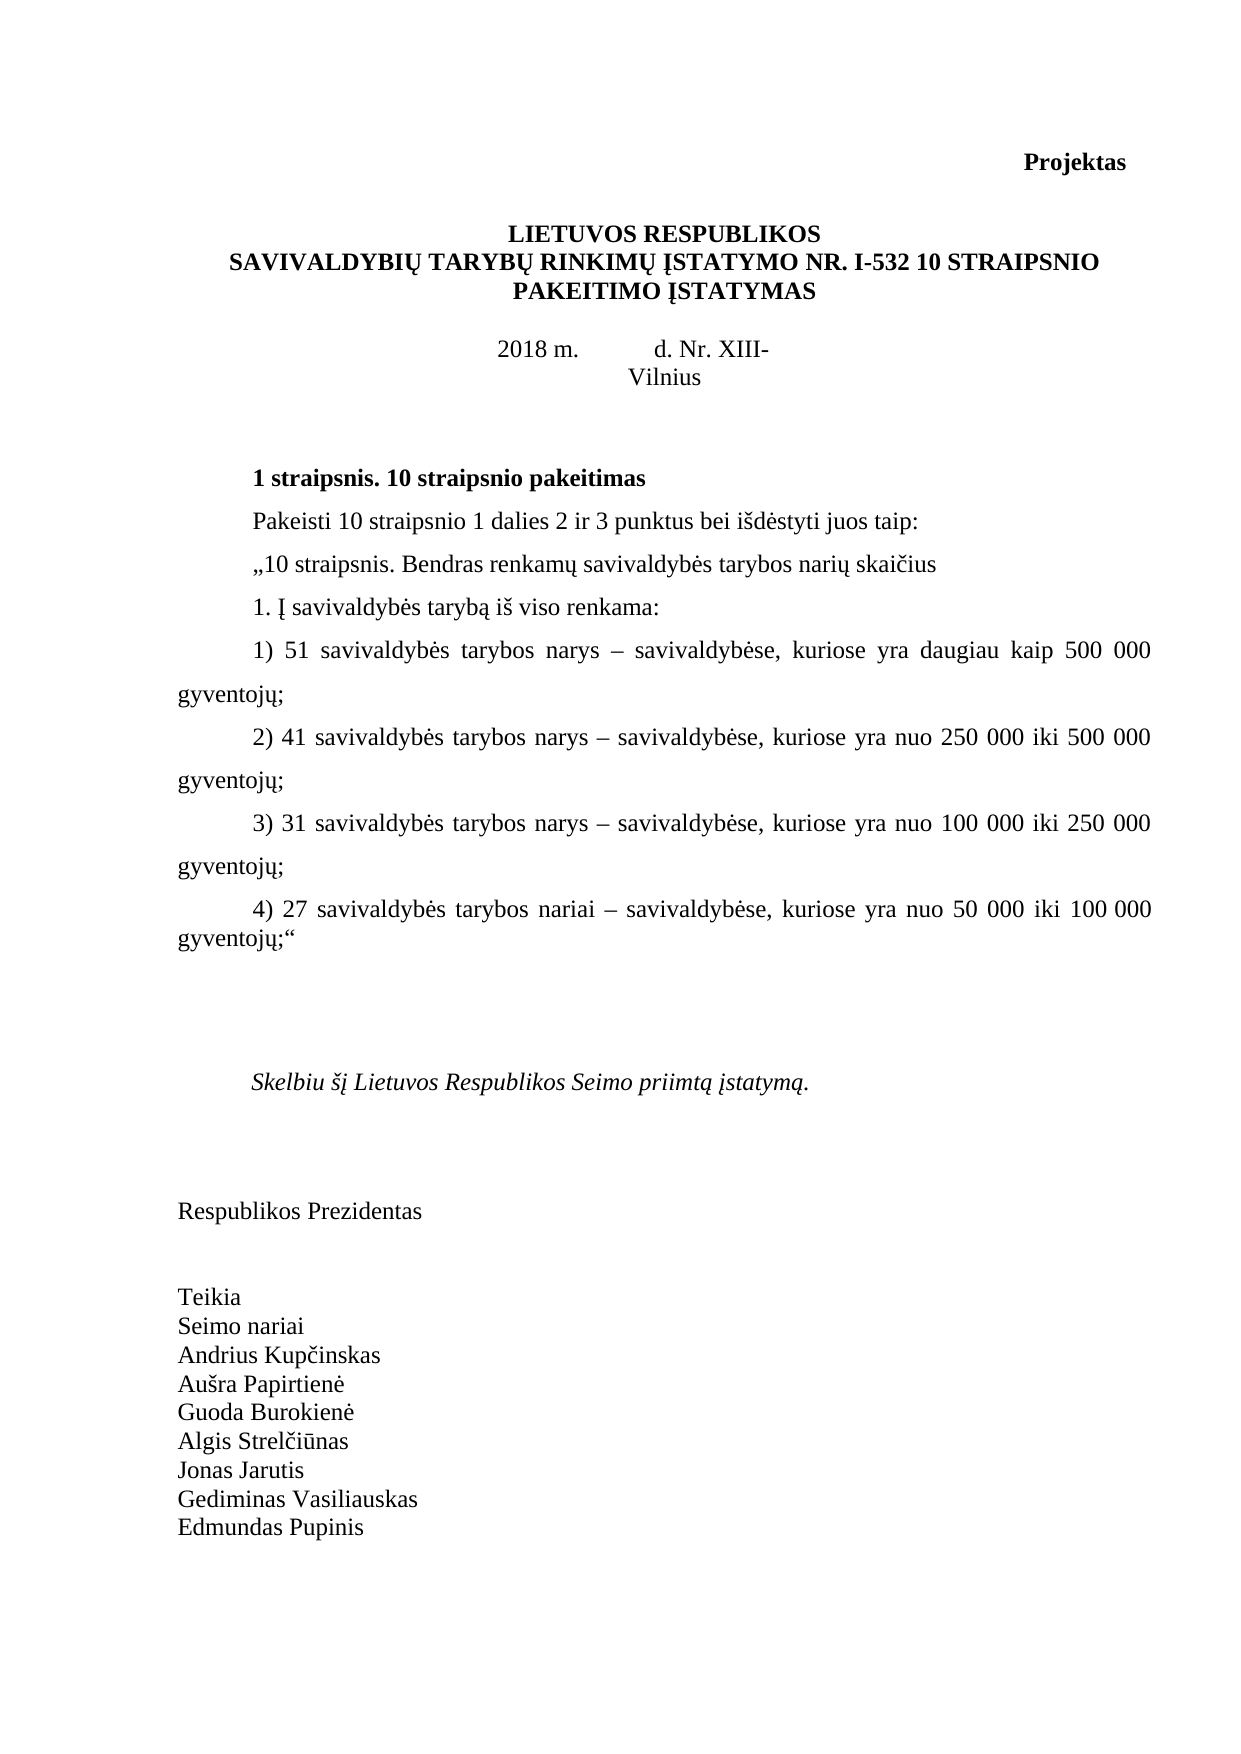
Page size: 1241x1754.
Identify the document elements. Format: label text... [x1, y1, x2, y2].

text Vilnius [177, 362, 1152, 391]
text Guoda Burokienė [177, 1397, 1152, 1426]
text 3) 31 savivaldybės tarybos narys – savivaldybėse, kuriose yra nuo 100 000 iki 250 000 gyventojų; [177, 808, 1152, 880]
text Edmundas Pupinis [177, 1512, 1152, 1541]
text 2) 41 savivaldybės tarybos narys – savivaldybėse, kuriose yra nuo 250 000 iki 500 000 gyventojų; [177, 722, 1152, 794]
text Aušra Papirtienė [177, 1369, 1152, 1397]
text 4) 27 savivaldybės tarybos nariai – savivaldybėse, kuriose yra nuo 50 000 iki 100 000 gyventojų;“ [177, 894, 1152, 952]
text Andrius Kupčinskas [177, 1340, 1152, 1369]
text Gediminas Vasiliauskas [177, 1484, 1152, 1512]
text SAVIVALDYBIŲ TARYBŲ RINKIMŲ ĮSTATYMO NR. I-532 10 STRAIPSNIO PAKEITIMO ĮSTATYMAS [177, 247, 1152, 305]
text 1 straipsnis. 10 straipsnio pakeitimas [177, 463, 1152, 492]
text Projektas [797, 147, 1152, 176]
text 1. Į savivaldybės tarybą iš viso renkama: [177, 592, 1152, 621]
text Seimo nariai [177, 1311, 1152, 1340]
text Jonas Jarutis [177, 1455, 1152, 1484]
text 2018 m. d. Nr. XIII- [177, 334, 1152, 362]
text Skelbiu šį Lietuvos Respublikos Seimo priimtą įstatymą. [177, 1067, 1152, 1096]
text Teikia [177, 1282, 1152, 1311]
text Pakeisti 10 straipsnio 1 dalies 2 ir 3 punktus bei išdėstyti juos taip: [177, 506, 1152, 535]
text Respublikos Prezidentas [177, 1196, 1152, 1225]
text LIETUVOS RESPUBLIKOS [177, 219, 1152, 247]
text 1) 51 savivaldybės tarybos narys – savivaldybėse, kuriose yra daugiau kaip 500 000 gyventojų; [177, 636, 1152, 707]
text Algis Strelčiūnas [177, 1426, 1152, 1455]
text „10 straipsnis. Bendras renkamų savivaldybės tarybos narių skaičius [177, 549, 1152, 578]
